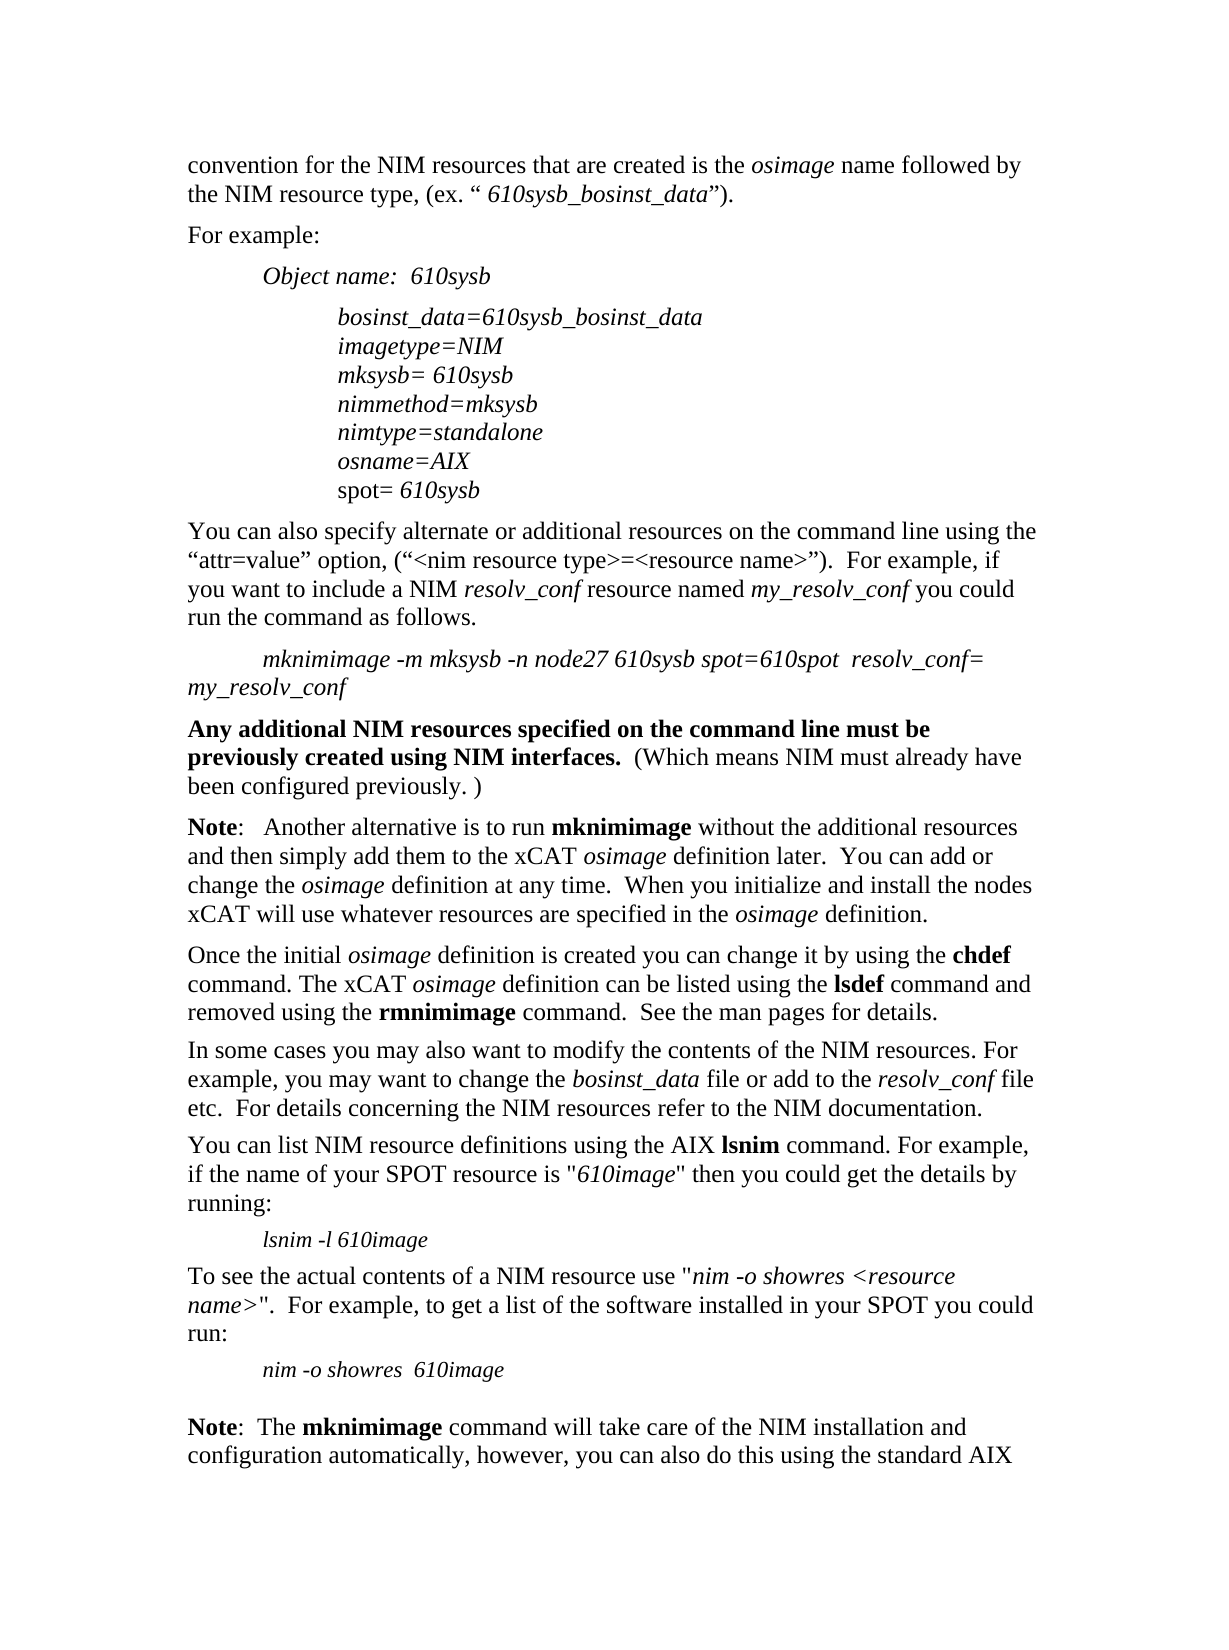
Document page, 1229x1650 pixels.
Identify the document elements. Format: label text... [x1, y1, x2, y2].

text mknimimage -m mksysb -n node27 610sysb spot=610spot resolv_conf= my_resolv_conf [187, 644, 1041, 701]
text In some cases you may also want to modify the contents of the NIM resources. For example, you may want to change the bosinst_data file or add to the resolv_conf file etc. For details concerning the NIM resources refer to the NIM documentation. [187, 1035, 1041, 1121]
text You can list NIM resource definitions using the AIX lsnim command. For example, if the name of your SPOT resource is "610image" then you could get the details by running: [187, 1130, 1041, 1217]
text mksysb= 610sysb [187, 360, 1041, 389]
text You can also specify alternate or additional resources on the command line using the “attr=value” option, (“<nim resource type>=<resource name>”). For example, if you want to include a NIM resolv_conf resource named my_resolv_conf you could run the command as follows. [187, 516, 1041, 631]
text spot= 610sysb [187, 475, 1041, 504]
text osname=AIX [187, 446, 1041, 475]
text nimtype=standalone [187, 417, 1041, 446]
text Once the initial osimage definition is created you can change it by using the chdef command. The xCAT osimage definition can be listed using the lsdef command and removed using the rmnimimage command. See the man pages for details. [187, 940, 1041, 1026]
text Note: The mknimimage command will take care of the NIM installation and configuration automatically, however, you can also do this using the standard AIX [187, 1412, 1041, 1469]
text convention for the NIM resources that are created is the osimage name followed by the NIM resource type, (ex. “ 610sysb_bosinst_data”). [187, 150, 1041, 207]
text nim -o showres 610image [187, 1356, 1041, 1382]
text To see the actual contents of a NIM resource use "nim -o showres <resource name>". For example, to get a list of the software installed in your SPOT you could run: [187, 1261, 1041, 1347]
text lsnim -l 610image [187, 1226, 1041, 1252]
text Object name: 610sysb [187, 261, 1041, 290]
text nimmethod=mksysb [187, 389, 1041, 417]
text imagetype=NIM [187, 331, 1041, 360]
text Note: Another alternative is to run mknimimage without the additional resources and then simply add them to the xCAT osimage definition later. You can add or change the osimage definition at any time. When you initialize and install the nodes xCAT will use whatever resources are specified in the osimage definition. [187, 812, 1041, 927]
text For example: [187, 220, 1041, 249]
text Any additional NIM resources specified on the command line must be previously created using NIM interfaces. (Which means NIM must already have been configured previously. ) [187, 714, 1041, 800]
text bosinst_data=610sysb_bosinst_data [187, 302, 1041, 331]
